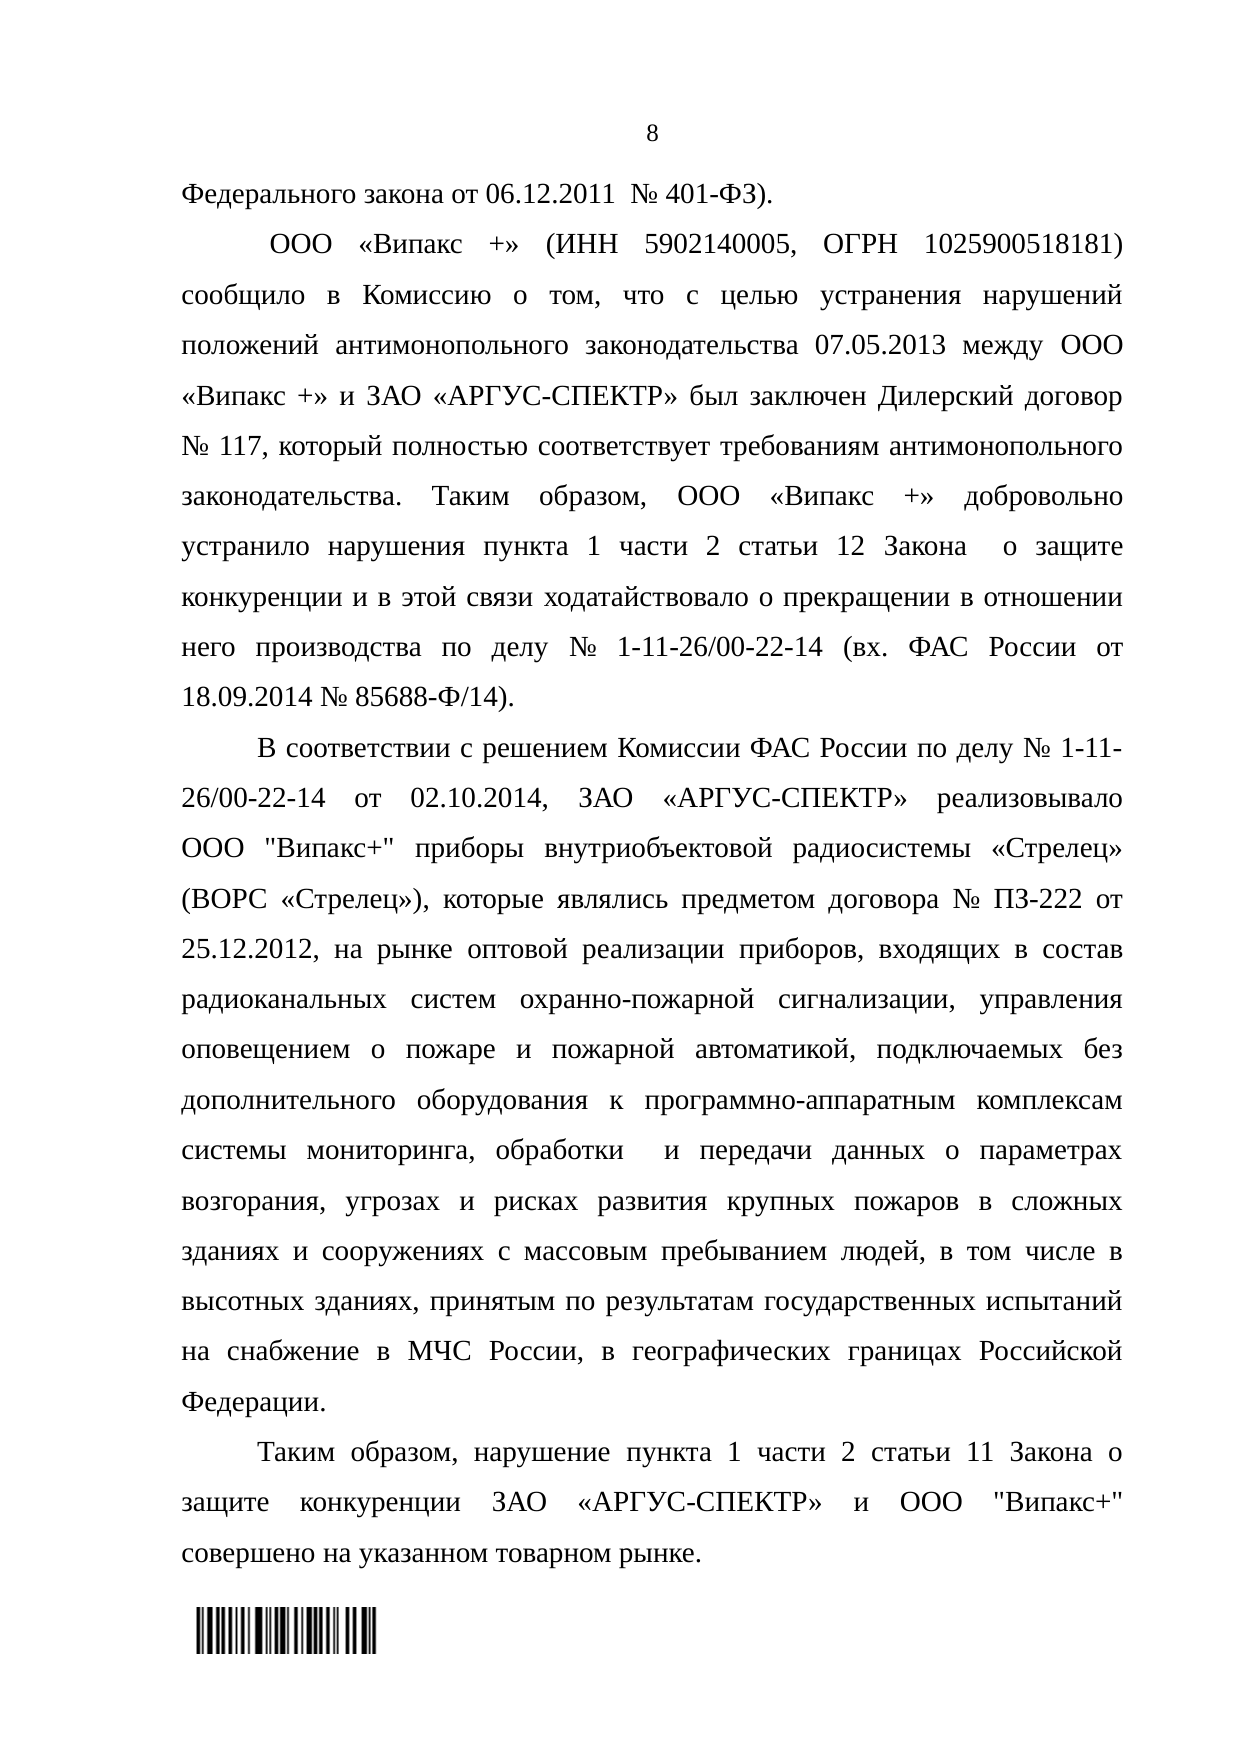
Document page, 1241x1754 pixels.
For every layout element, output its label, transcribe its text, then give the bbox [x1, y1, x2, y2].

text Таким образом, нарушение пункта 1 части 2 статьи 11 Закона о защите конкуренции ЗАО «АРГУС-СПЕКТР» и ООО "Випакс+" совершено на указанном товарном рынке. [181, 1434, 1123, 1568]
text Федерального закона от 06.12.2011 № 401-ФЗ). [181, 176, 1123, 210]
text ООО «Випакс +» (ИНН 5902140005, ОГРН 1025900518181) сообщило в Комиссию о том, что с целью устранения нарушений положений антимонопольного законодательства 07.05.2013 между ООО «Випакс +» и ЗАО «АРГУС-СПЕКТР» был заключен Дилерский договор № 117, который полностью соответствует требованиям антимонопольного законодательства. Таким образом, ООО «Випакс +» добровольно устранило нарушения пункта 1 части 2 статьи 12 Закона о защите конкуренции и в этой связи ходатайствовало о прекращении в отношении него производства по делу № 1-11-26/00-22-14 (вх. ФАС России от 18.09.2014 № 85688-Ф/14). [181, 227, 1123, 713]
picture [181, 1607, 394, 1654]
text В соответствии с решением Комиссии ФАС России по делу № 1-11-26/00-22-14 от 02.10.2014, ЗАО «АРГУС-СПЕКТР» реализовывало ООО "Випакс+" приборы внутриобъектовой радиосистемы «Стрелец» (ВОРС «Стрелец»), которые являлись предметом договора № ПЗ-222 от 25.12.2012, на рынке оптовой реализации приборов, входящих в состав радиоканальных систем охранно-пожарной сигнализации, управления оповещением о пожаре и пожарной автоматикой, подключаемых без дополнительного оборудования к программно-аппаратным комплексам системы мониторинга, обработки и передачи данных о параметрах возгорания, угрозах и рисках развития крупных пожаров в сложных зданиях и сооружениях с массовым пребыванием людей, в том числе в высотных зданиях, принятым по результатам государственных испытаний на снабжение в МЧС России, в географических границах Российской Федерации. [181, 730, 1123, 1417]
